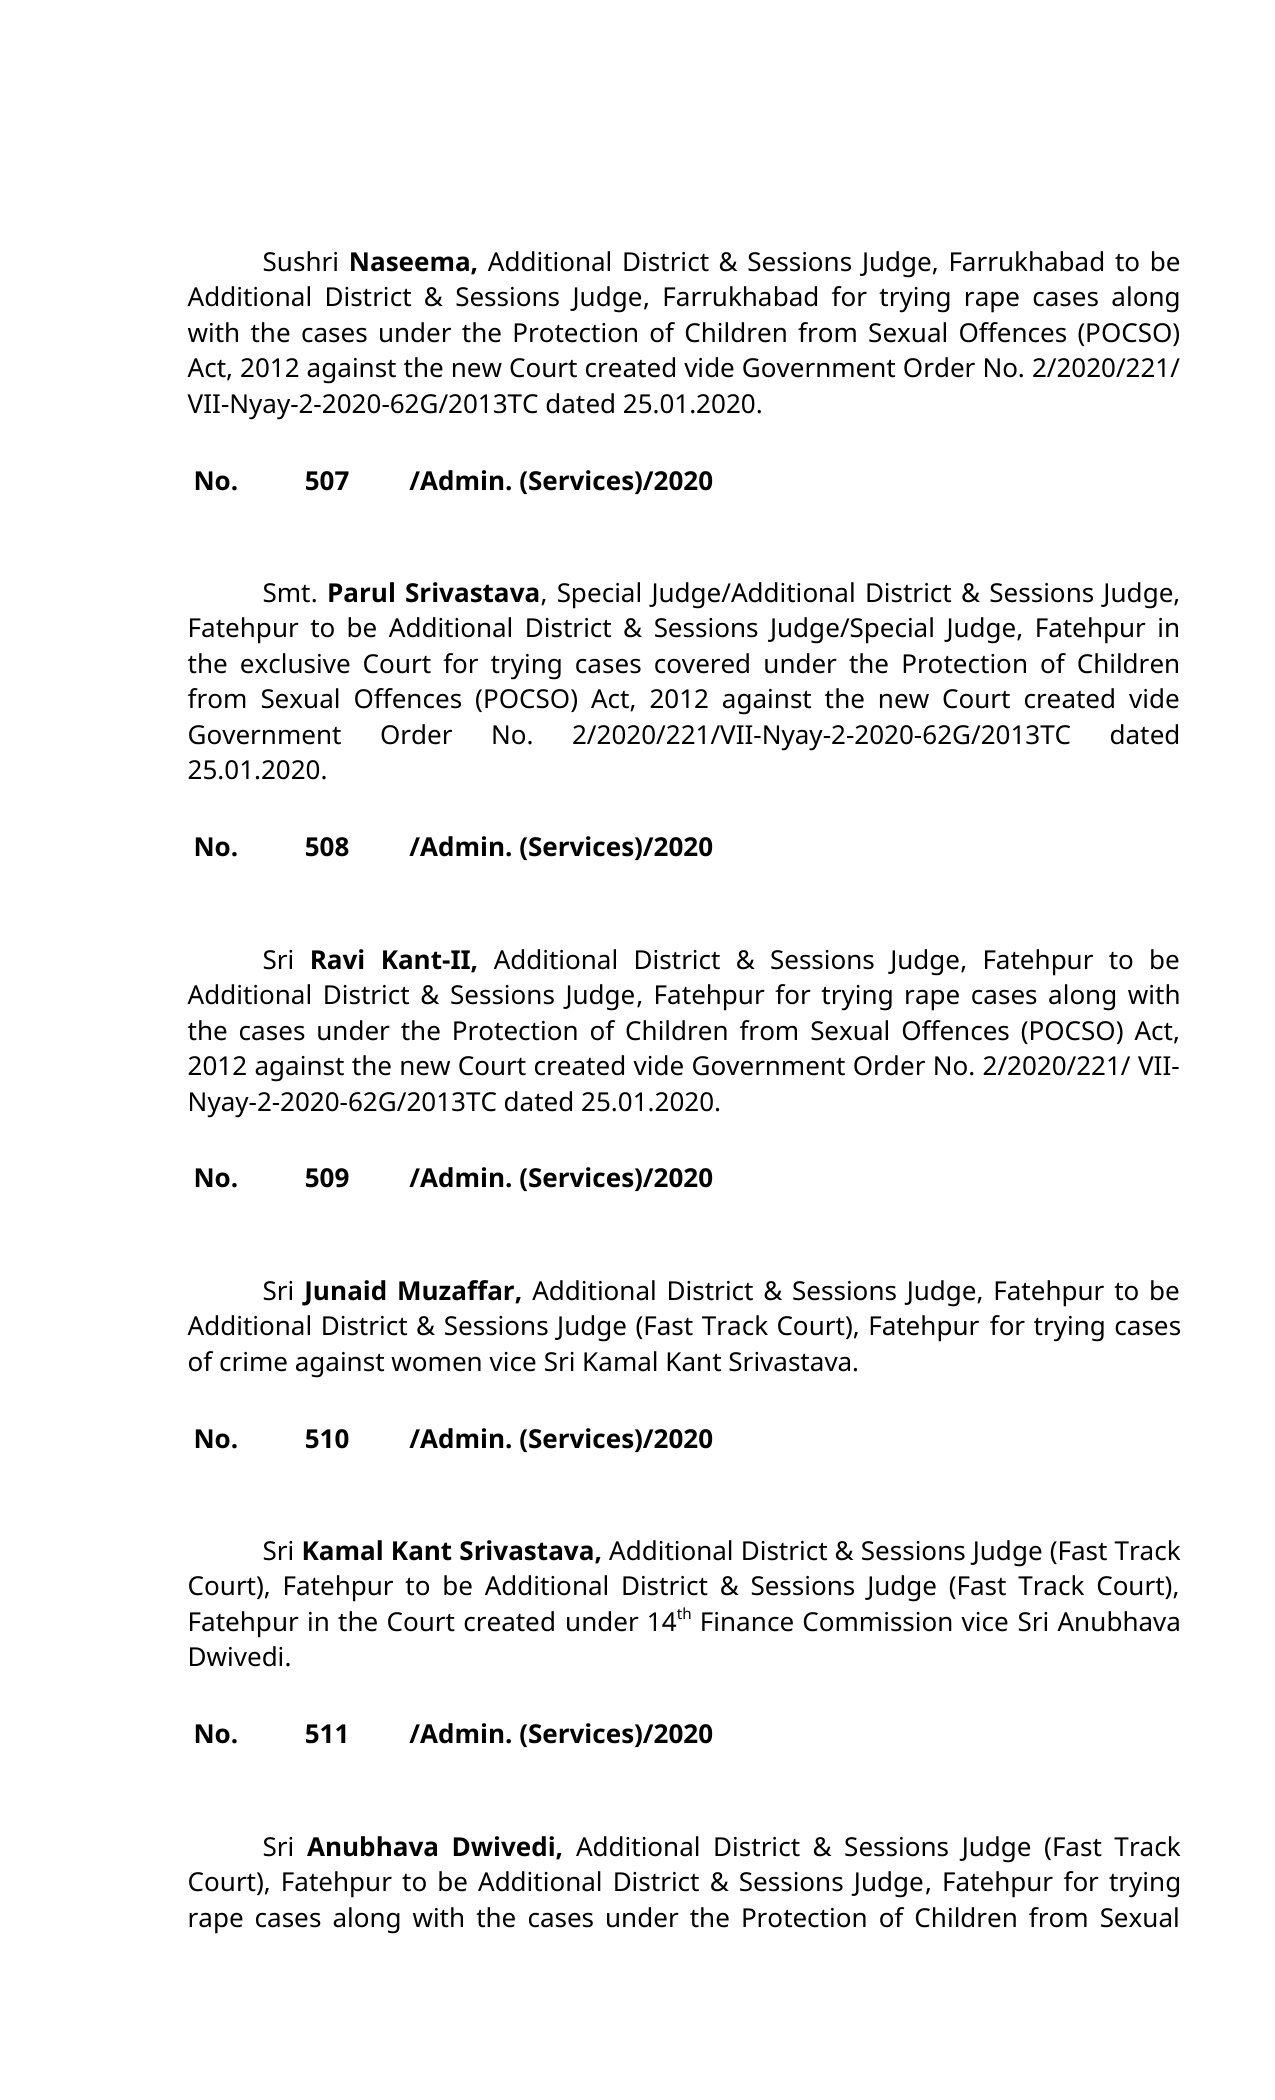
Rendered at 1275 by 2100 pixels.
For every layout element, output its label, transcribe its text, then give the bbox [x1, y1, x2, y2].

table_header /Admin. (Services)/2020 [404, 457, 762, 539]
table_header [261, 1415, 403, 1497]
table_header [261, 1710, 403, 1793]
table_header [261, 1154, 403, 1237]
table_header [261, 823, 403, 906]
table_header [188, 161, 261, 208]
table_header No. [188, 1710, 261, 1793]
table_header [261, 161, 403, 208]
table_header No. [188, 457, 261, 539]
table_header /Admin. (Services)/2020 [404, 823, 762, 906]
text Smt. Parul Srivastava, Special Judge/Additional District & Sessions Judge, Fatehpur to be Additional District & Sessions Judge/Special Judge, Fatehpur in the exclusive Court for trying cases covered under the Protection of Children from Sexual Offences (POCSO) Act, 2012 against the new Court created vide Government Order No. 2/2020/221/VII-Nyay-2-2020-62G/2013TC dated 25.01.2020. [187, 574, 1181, 788]
text Sri Kamal Kant Srivastava, Additional District & Sessions Judge (Fast Track Court), Fatehpur to be Additional District & Sessions Judge (Fast Track Court), Fatehpur in the Court created under 14th Finance Commission vice Sri Anubhava Dwivedi. [187, 1532, 1181, 1674]
table_header No. [188, 1154, 261, 1237]
text Sri Anubhava Dwivedi, Additional District & Sessions Judge (Fast Track Court), Fatehpur to be Additional District & Sessions Judge, Fatehpur for trying rape cases along with the cases under the Protection of Children from Sexual [187, 1828, 1181, 1935]
table_header /Admin. (Services)/2020 [404, 1154, 762, 1237]
table_header [404, 161, 762, 208]
table_header /Admin. (Services)/2020 [404, 1710, 762, 1793]
table_header No. [188, 1415, 261, 1497]
table_header /Admin. (Services)/2020 [404, 1415, 762, 1497]
table_header No. [188, 823, 261, 906]
text Sushri Naseema, Additional District & Sessions Judge, Farrukhabad to be Additional District & Sessions Judge, Farrukhabad for trying rape cases along with the cases under the Protection of Children from Sexual Offences (POCSO) Act, 2012 against the new Court created vide Government Order No. 2/2020/221/ VII-Nyay-2-2020-62G/2013TC dated 25.01.2020. [187, 243, 1181, 421]
table_header [261, 457, 403, 539]
text Sri Junaid Muzaffar, Additional District & Sessions Judge, Fatehpur to be Additional District & Sessions Judge (Fast Track Court), Fatehpur for trying cases of crime against women vice Sri Kamal Kant Srivastava. [187, 1272, 1181, 1379]
text Sri Ravi Kant-II, Additional District & Sessions Judge, Fatehpur to be Additional District & Sessions Judge, Fatehpur for trying rape cases along with the cases under the Protection of Children from Sexual Offences (POCSO) Act, 2012 against the new Court created vide Government Order No. 2/2020/221/ VII-Nyay-2-2020-62G/2013TC dated 25.01.2020. [187, 941, 1181, 1119]
